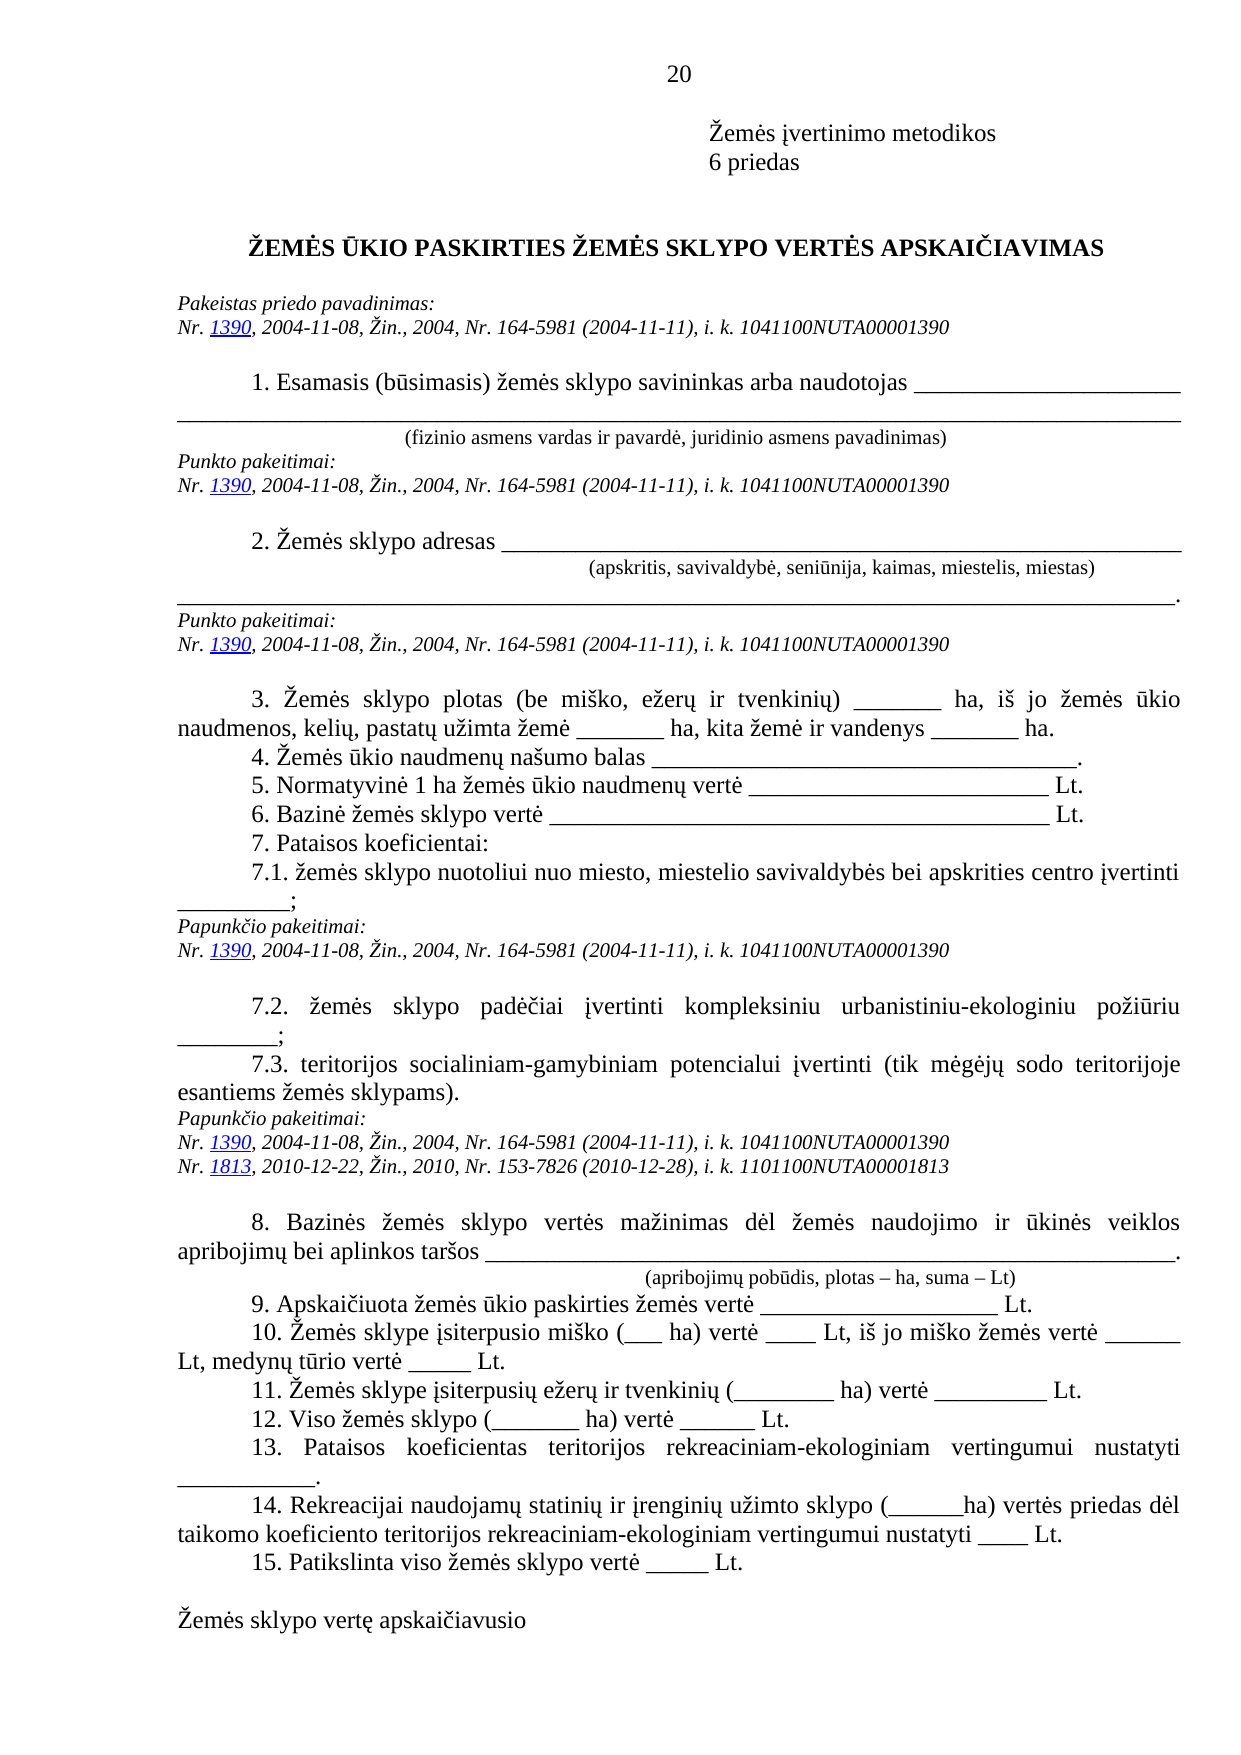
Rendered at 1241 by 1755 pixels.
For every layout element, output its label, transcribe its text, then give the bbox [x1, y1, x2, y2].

text 4. Žemės ūkio naudmenų našumo balas __________________________________. [177, 742, 1181, 771]
text 1. Esamasis (būsimasis) žemės sklypo savininkas arba naudotojas [177, 367, 1181, 396]
text Punkto pakeitimai: [177, 449, 1181, 473]
text 6. Bazinė žemės sklypo vertė ________________________________________ Lt. [177, 799, 1181, 828]
text 14. Rekreacijai naudojamų statinių ir įrenginių užimto sklypo (______ha) vertės priedas dėl taikomo koeficiento teritorijos rekreaciniam-ekologiniam vertingumui nustatyti ____ Lt. [177, 1490, 1181, 1547]
text 6 priedas [177, 147, 1181, 176]
text Nr. 1390, 2004-11-08, Žin., 2004, Nr. 164-5981 (2004-11-11), i. k. 1041100NUTA00001390 [177, 473, 1181, 497]
text Nr. 1390, 2004-11-08, Žin., 2004, Nr. 164-5981 (2004-11-11), i. k. 1041100NUTA00001390 [177, 315, 1181, 339]
text 10. Žemės sklype įsiterpusio miško (___ ha) vertė ____ Lt, iš jo miško žemės vertė ______ Lt, medynų tūrio vertė _____ Lt. [177, 1317, 1181, 1375]
text Nr. 1390, 2004-11-08, Žin., 2004, Nr. 164-5981 (2004-11-11), i. k. 1041100NUTA00001390 [177, 1130, 1181, 1154]
text 11. Žemės sklype įsiterpusių ežerų ir tvenkinių (________ ha) vertė _________ Lt. [177, 1375, 1181, 1404]
text Papunkčio pakeitimai: [177, 914, 1181, 938]
text 12. Viso žemės sklypo (_______ ha) vertė ______ Lt. [177, 1404, 1181, 1432]
text 8. Bazinės žemės sklypo vertės mažinimas dėl žemės naudojimo ir ūkinės veiklos apribojimų bei aplinkos taršos . [177, 1207, 1181, 1265]
text 5. Normatyvinė 1 ha žemės ūkio naudmenų vertė ________________________ Lt. [177, 771, 1181, 799]
text Nr. 1813, 2010-12-22, Žin., 2010, Nr. 153-7826 (2010-12-28), i. k. 1101100NUTA00001813 [177, 1154, 1181, 1178]
text Nr. 1390, 2004-11-08, Žin., 2004, Nr. 164-5981 (2004-11-11), i. k. 1041100NUTA00001390 [177, 938, 1181, 962]
text 15. Patikslinta viso žemės sklypo vertė _____ Lt. [177, 1547, 1181, 1576]
text (apskritis, savivaldybė, seniūnija, kaimas, miestelis, miestas) [177, 555, 1181, 579]
text 13. Pataisos koeficientas teritorijos rekreaciniam-ekologiniam vertingumui nustatyti ___________. [177, 1432, 1181, 1490]
text 7. Pataisos koeficientai: [177, 828, 1181, 857]
text (fizinio asmens vardas ir pavardė, juridinio asmens pavadinimas) [177, 425, 1181, 449]
text Nr. 1390, 2004-11-08, Žin., 2004, Nr. 164-5981 (2004-11-11), i. k. 1041100NUTA00001390 [177, 632, 1181, 656]
text ŽEMĖS ŪKIO PASKIRTIES ŽEMĖS SKLYPO VERTĖS APSKAIČIAVIMAS [177, 233, 1181, 262]
text (apribojimų pobūdis, plotas – ha, suma – Lt) [177, 1265, 1181, 1289]
text Papunkčio pakeitimai: [177, 1106, 1181, 1130]
text . [177, 579, 1181, 607]
text Žemės įvertinimo metodikos [709, 118, 1181, 147]
text Pakeistas priedo pavadinimas: [177, 291, 1181, 315]
text 9. Apskaičiuota žemės ūkio paskirties žemės vertė ___________________ Lt. [177, 1289, 1181, 1317]
text 7.2. žemės sklypo padėčiai įvertinti kompleksiniu urbanistiniu-ekologiniu požiūriu ________; [177, 991, 1181, 1049]
text 2. Žemės sklypo adresas [177, 526, 1181, 555]
text Punkto pakeitimai: [177, 607, 1181, 632]
text 3. Žemės sklypo plotas (be miško, ežerų ir tvenkinių) _______ ha, iš jo žemės ūkio naudmenos, kelių, pastatų užimta žemė _______ ha, kita žemė ir vandenys _______ ha. [177, 684, 1181, 742]
text Žemės sklypo vertę apskaičiavusio [177, 1605, 1181, 1634]
text 7.1. žemės sklypo nuotoliui nuo miesto, miestelio savivaldybės bei apskrities centro įvertinti _________; [177, 857, 1181, 914]
text 7.3. teritorijos socialiniam-gamybiniam potencialui įvertinti (tik mėgėjų sodo teritorijoje esantiems žemės sklypams). [177, 1049, 1181, 1106]
